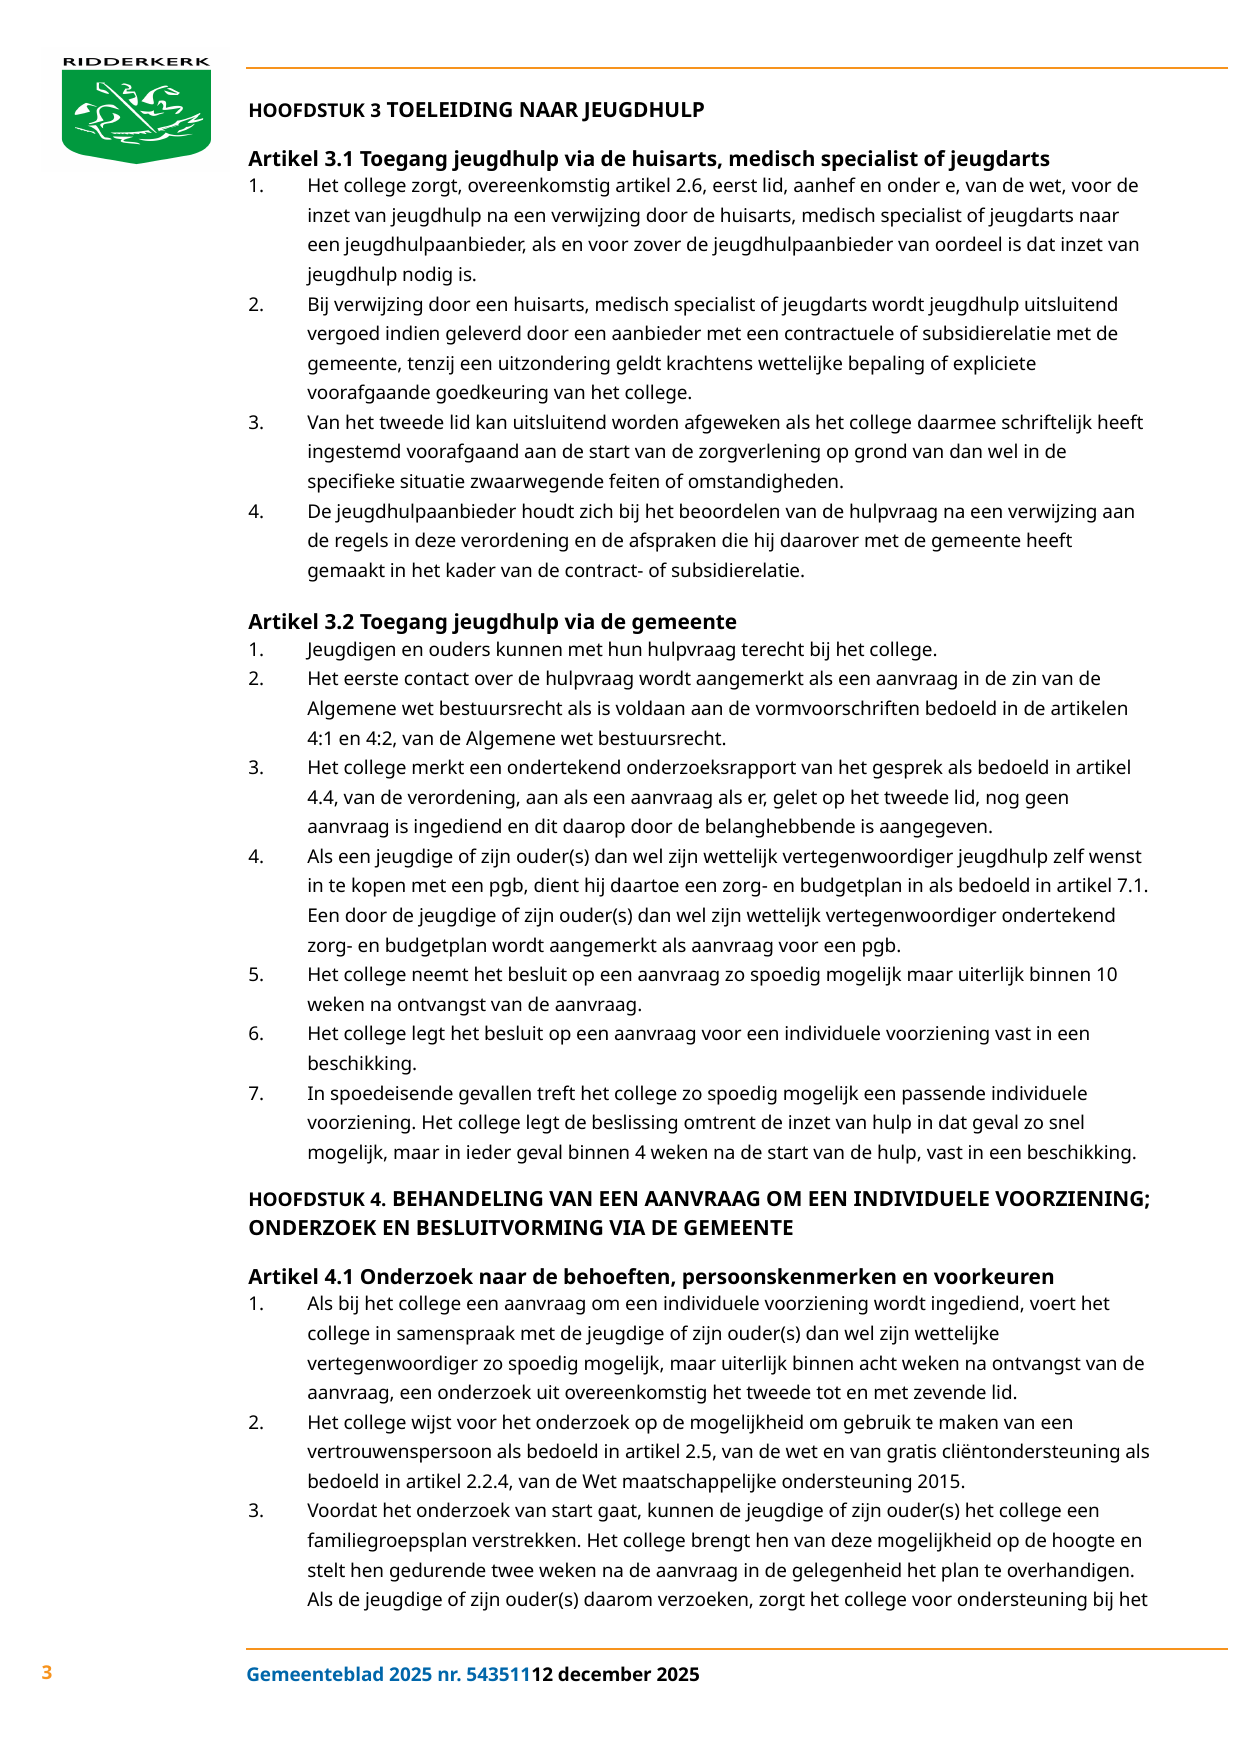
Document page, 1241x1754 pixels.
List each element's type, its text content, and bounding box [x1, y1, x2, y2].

text Artikel 3.1 Toegang jeugdhulp via de huisarts, medisch specialist of jeugdarts [248, 144, 1152, 172]
text HOOFDSTUK 4. BEHANDELING VAN EEN AANVRAAG OM EEN INDIVIDUELE VOORZIENING; ONDERZOEK EN BESLUITVORMING VIA DE GEMEENTE [248, 1184, 1152, 1241]
list Het college merkt een ondertekend onderzoeksrapport van het gesprek als bedoeld in artikel 4.4, van de verordening, aan als een aanvraag als er, gelet op het tweede lid, nog geen aanvraag is ingediend en dit daarop door de belanghebbende is aangegeven. [248, 754, 1152, 839]
list Van het tweede lid kan uitsluitend worden afgeweken als het college daarmee schriftelijk heeft ingestemd voorafgaand aan de start van de zorgverlening op grond van dan wel in de specifieke situatie zwaarwegende feiten of omstandigheden. [248, 409, 1152, 494]
text Artikel 3.2 Toegang jeugdhulp via de gemeente [248, 607, 1152, 636]
list Als een jeugdige of zijn ouder(s) dan wel zijn wettelijk vertegenwoordiger jeugdhulp zelf wenst in te kopen met een pgb, dient hij daartoe een zorg- en budgetplan in als bedoeld in artikel 7.1. Een door de jeugdige of zijn ouder(s) dan wel zijn wettelijk vertegenwoordiger ondertekend zorg- en budgetplan wordt aangemerkt als aanvraag voor een pgb. [248, 843, 1152, 957]
list Bij verwijzing door een huisarts, medisch specialist of jeugdarts wordt jeugdhulp uitsluitend vergoed indien geleverd door een aanbieder met een contractuele of subsidierelatie met de gemeente, tenzij een uitzondering geldt krachtens wettelijke bepaling of expliciete voorafgaande goedkeuring van het college. [248, 291, 1152, 405]
picture [41, 47, 231, 172]
list Jeugdigen en ouders kunnen met hun hulpvraag terecht bij het college. [248, 636, 1152, 662]
list Het college wijst voor het onderzoek op de mogelijkheid om gebruik te maken van een vertrouwenspersoon als bedoeld in artikel 2.5, van de wet en van gratis cliëntondersteuning als bedoeld in artikel 2.2.4, van de Wet maatschappelijke ondersteuning 2015. [248, 1409, 1152, 1494]
text HOOFDSTUK 3 TOELEIDING NAAR JEUGDHULP [248, 95, 1152, 123]
list Als bij het college een aanvraag om een individuele voorziening wordt ingediend, voert het college in samenspraak met de jeugdige of zijn ouder(s) dan wel zijn wettelijke vertegenwoordiger zo spoedig mogelijk, maar uiterlijk binnen acht weken na ontvangst van de aanvraag, een onderzoek uit overeenkomstig het tweede tot en met zevende lid. [248, 1291, 1152, 1405]
list De jeugdhulpaanbieder houdt zich bij het beoordelen van de hulpvraag na een verwijzing aan de regels in deze verordening en de afspraken die hij daarover met de gemeente heeft gemaakt in het kader van de contract- of subsidierelatie. [248, 498, 1152, 583]
list Voordat het onderzoek van start gaat, kunnen de jeugdige of zijn ouder(s) het college een familiegroepsplan verstrekken. Het college brengt hen van deze mogelijkheid op de hoogte en stelt hen gedurende twee weken na de aanvraag in de gelegenheid het plan te overhandigen. Als de jeugdige of zijn ouder(s) daarom verzoeken, zorgt het college voor ondersteuning bij het [248, 1498, 1152, 1612]
list Het eerste contact over de hulpvraag wordt aangemerkt als een aanvraag in de zin van de Algemene wet bestuursrecht als is voldaan aan de vormvoorschriften bedoeld in de artikelen 4:1 en 4:2, van de Algemene wet bestuursrecht. [248, 666, 1152, 750]
list Het college zorgt, overeenkomstig artikel 2.6, eerst lid, aanhef en onder e, van de wet, voor de inzet van jeugdhulp na een verwijzing door de huisarts, medisch specialist of jeugdarts naar een jeugdhulpaanbieder, als en voor zover de jeugdhulpaanbieder van oordeel is dat inzet van jeugdhulp nodig is. [248, 172, 1152, 287]
list Het college legt het besluit op een aanvraag voor een individuele voorziening vast in een beschikking. [248, 1021, 1152, 1076]
text Artikel 4.1 Onderzoek naar de behoeften, persoonskenmerken en voorkeuren [248, 1262, 1152, 1291]
list Het college neemt het besluit op een aanvraag zo spoedig mogelijk maar uiterlijk binnen 10 weken na ontvangst van de aanvraag. [248, 961, 1152, 1017]
list In spoedeisende gevallen treft het college zo spoedig mogelijk een passende individuele voorziening. Het college legt de beslissing omtrent de inzet van hulp in dat geval zo snel mogelijk, maar in ieder geval binnen 4 weken na de start van de hulp, vast in een beschikking. [248, 1080, 1152, 1164]
